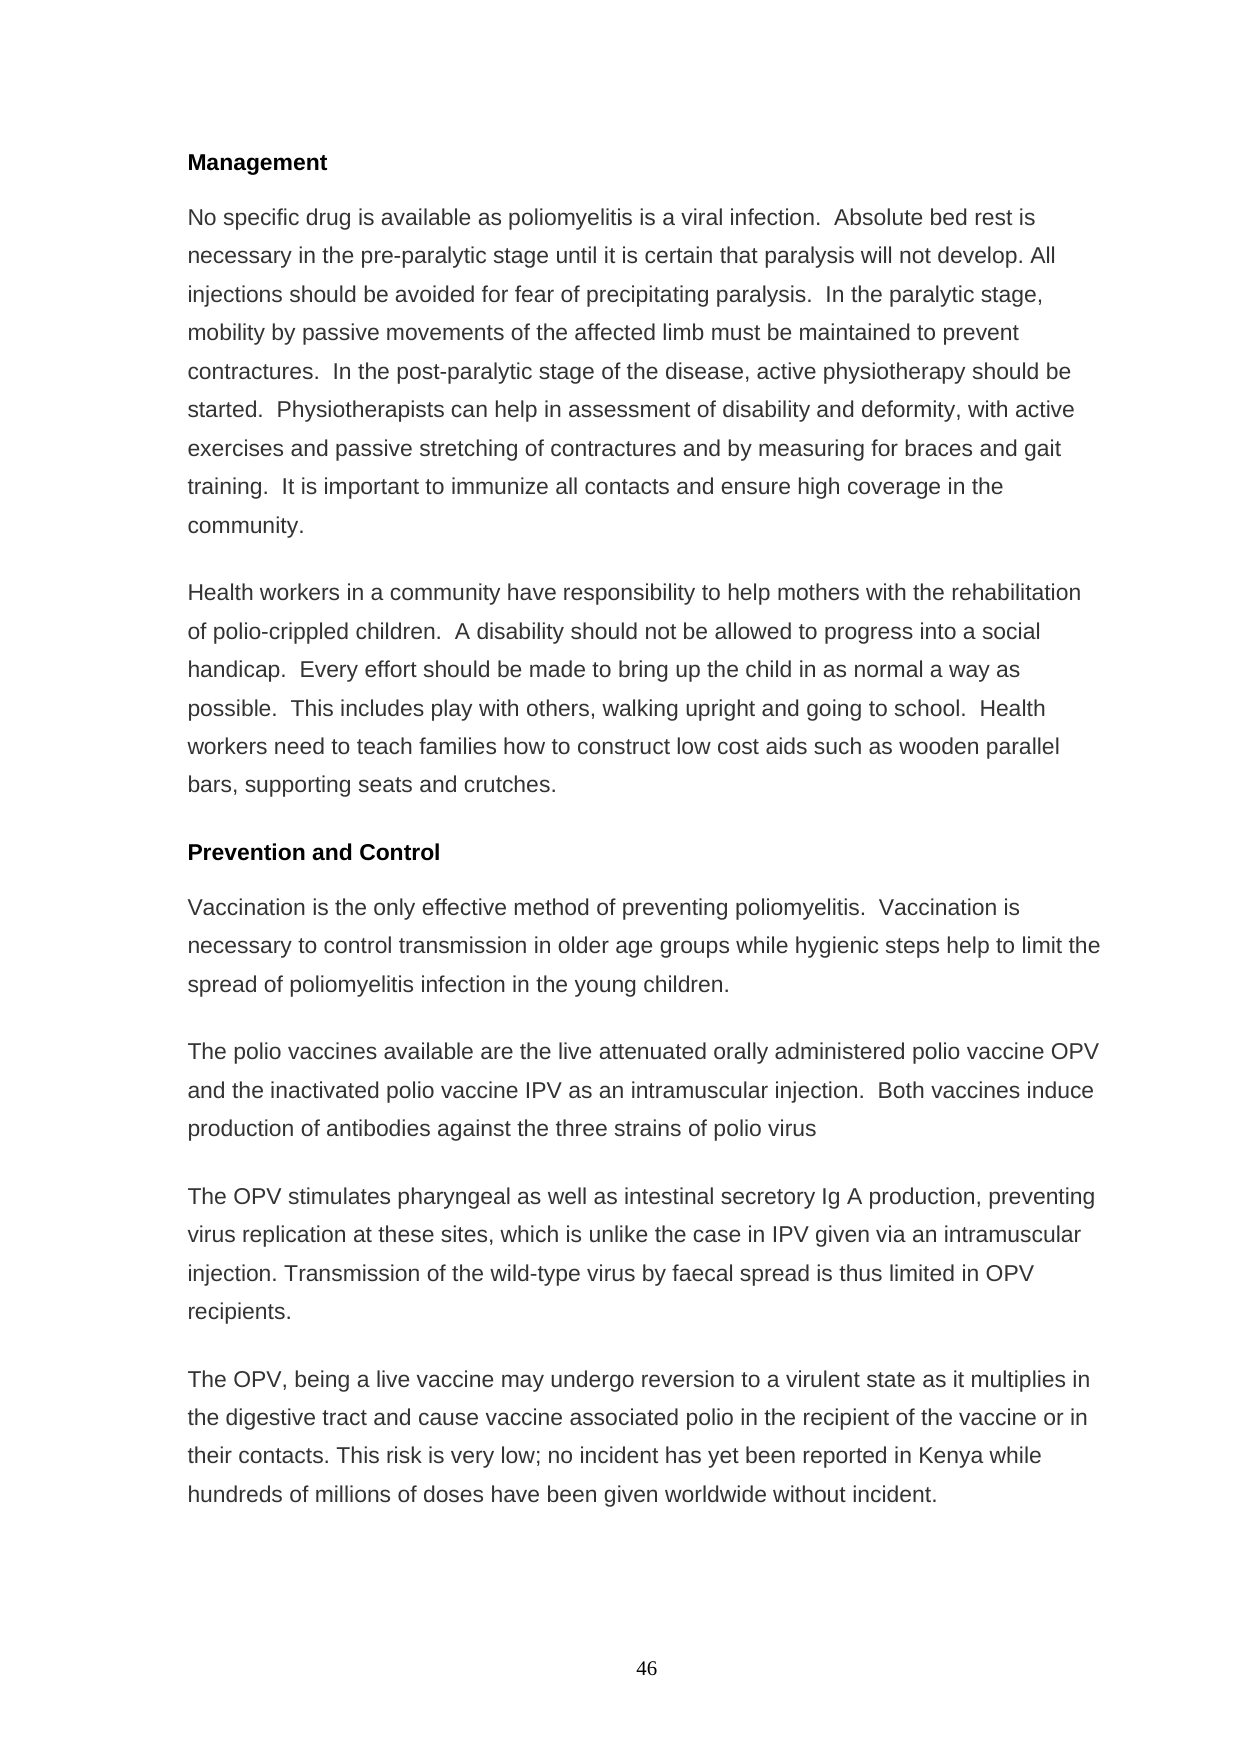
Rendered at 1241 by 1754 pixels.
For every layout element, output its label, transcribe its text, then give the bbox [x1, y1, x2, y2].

text The OPV, being a live vaccine may undergo reversion to a virulent state as it multiplies in the digestive tract and cause vaccine associated polio in the recipient of the vaccine or in their contacts. This risk is very low; no incident has yet been reported in Kenya while hundreds of millions of doses have been given worldwide without incident. [187, 1366, 1106, 1507]
text Health workers in a community have responsibility to help mothers with the rehabilitation of polio-crippled children. A disability should not be allowed to progress into a social handicap. Every effort should be made to bring up the child in as normal a way as possible. This includes play with others, walking upright and going to school. Health workers need to teach families how to construct low cost aids such as wooden parallel bars, supporting seats and crutches. [187, 580, 1106, 798]
text No specific drug is available as poliomyelitis is a viral infection. Absolute bed rest is necessary in the pre-paralytic stage until it is certain that paralysis will not develop. All injections should be avoided for fear of precipitating paralysis. In the paralytic stage, mobility by passive movements of the affected limb must be maintained to prevent contractures. In the post-paralytic stage of the disease, active physiotherapy should be started. Physiotherapists can help in assessment of disability and deformity, with active exercises and passive stretching of contractures and by measuring for braces and gait training. It is important to immunize all contacts and ensure high coverage in the community. [187, 205, 1106, 538]
subtitle Management [187, 150, 1106, 176]
subtitle Prevention and Control [187, 840, 1106, 865]
text The OPV stimulates pharyngeal as well as intestinal secretory Ig A production, preventing virus replication at these sites, which is unlike the case in IPV given via an intramuscular injection. Transmission of the wild-type virus by faecal spread is thus limited in OPV recipients. [187, 1183, 1106, 1324]
text The polio vaccines available are the live attenuated orally administered polio vaccine OPV and the inactivated polio vaccine IPV as an intramuscular injection. Both vaccines induce production of antibodies against the three strains of polio virus [187, 1039, 1106, 1141]
text Vaccination is the only effective method of preventing poliomyelitis. Vaccination is necessary to control transmission in older age groups while hygienic steps help to limit the spread of poliomyelitis infection in the young children. [187, 894, 1106, 997]
